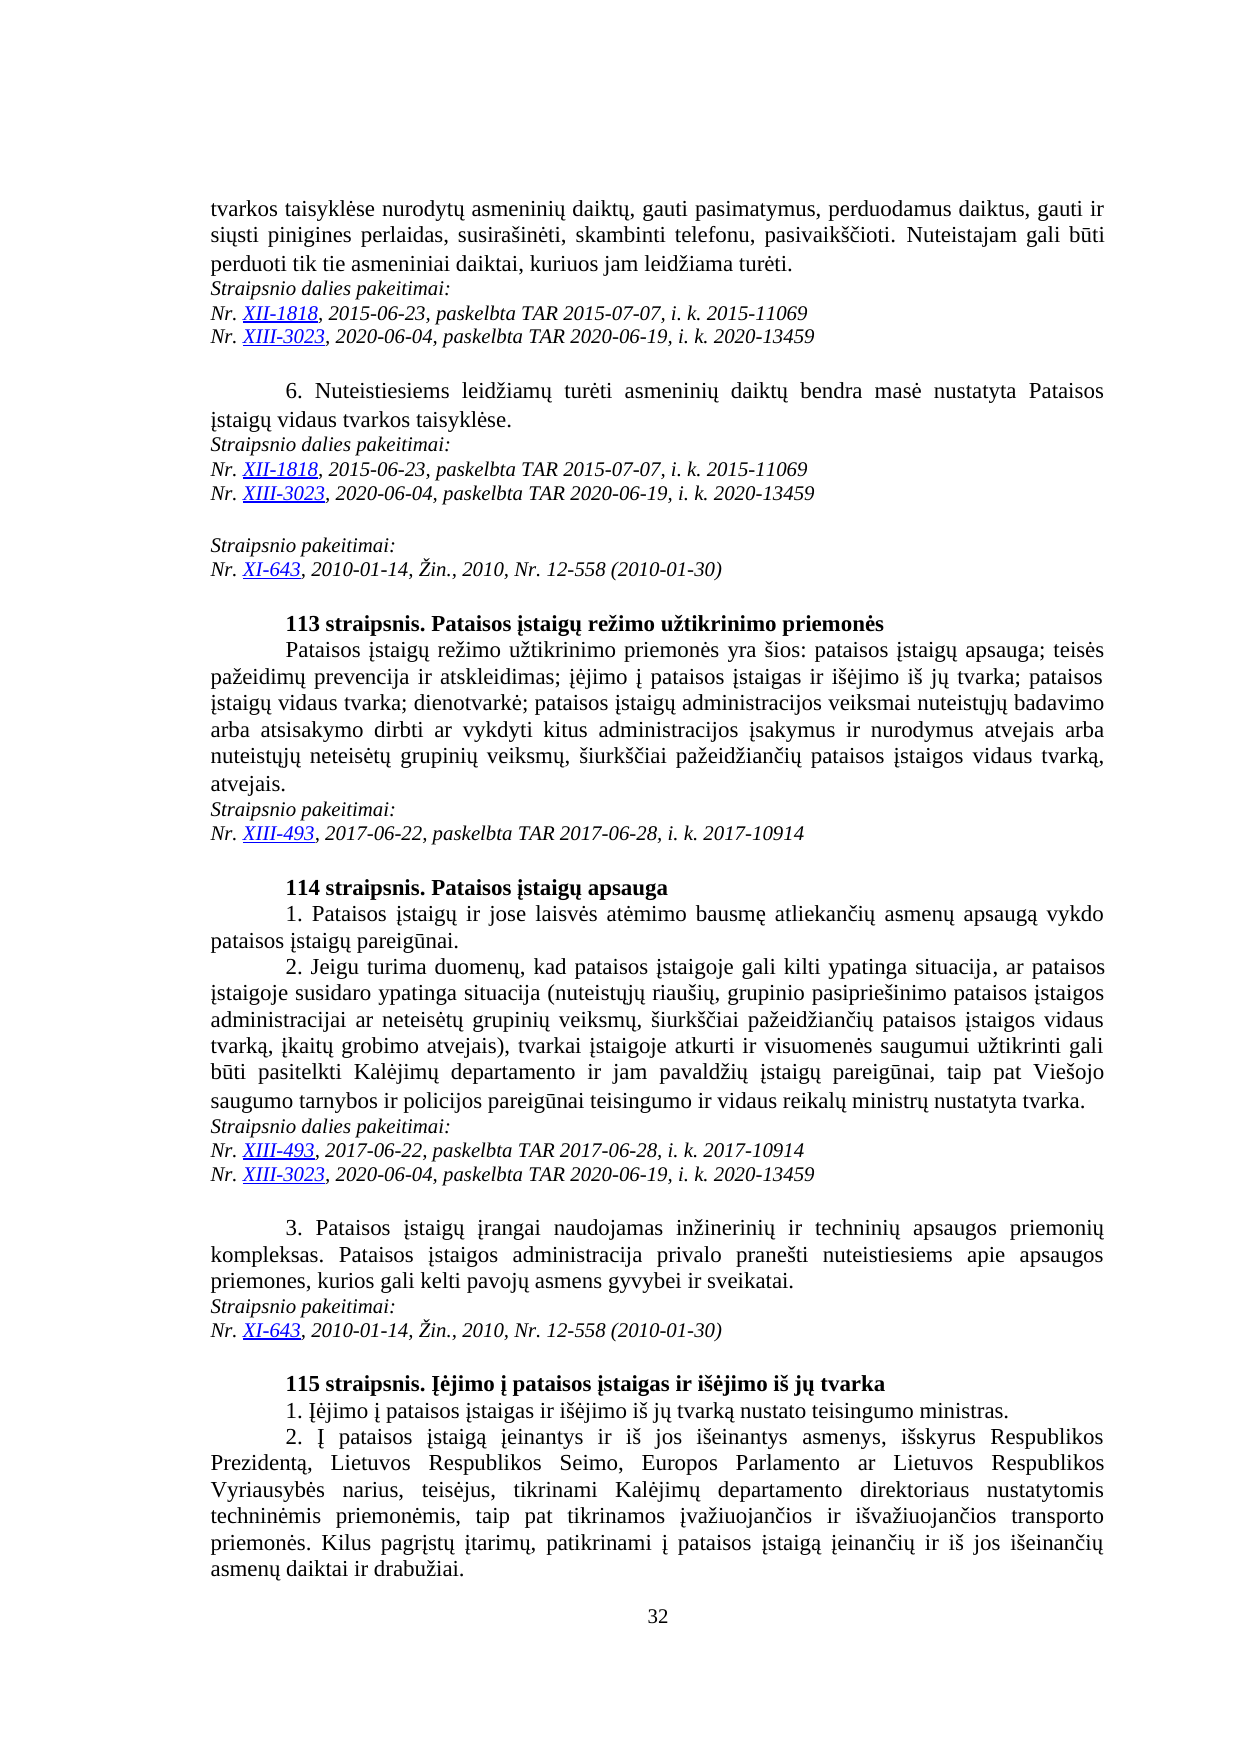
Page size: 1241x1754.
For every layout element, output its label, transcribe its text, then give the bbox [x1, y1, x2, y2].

text Straipsnio pakeitimai: [210, 797, 1105, 821]
text Straipsnio pakeitimai: [210, 533, 1105, 557]
text 1. Pataisos įstaigų ir jose laisvės atėmimo bausmę atliekančių asmenų apsaugą vykdo pataisos įstaigų pareigūnai. [210, 900, 1105, 953]
text 115 straipsnis. Įėjimo į pataisos įstaigas ir išėjimo iš jų tvarka [210, 1370, 1105, 1397]
text 114 straipsnis. Pataisos įstaigų apsauga [210, 874, 1105, 900]
text Straipsnio pakeitimai: [210, 1293, 1105, 1318]
text 1. Įėjimo į pataisos įstaigas ir išėjimo iš jų tvarką nustato teisingumo ministras. [210, 1397, 1105, 1423]
text Nr. XIII-493, 2017-06-22, paskelbta TAR 2017-06-28, i. k. 2017-10914 [210, 821, 1105, 845]
text Nr. XIII-3023, 2020-06-04, paskelbta TAR 2020-06-19, i. k. 2020-13459 [210, 324, 1105, 348]
text Nr. XI-643, 2010-01-14, Žin., 2010, Nr. 12-558 (2010-01-30) [210, 1318, 1105, 1342]
text Nr. XIII-3023, 2020-06-04, paskelbta TAR 2020-06-19, i. k. 2020-13459 [210, 481, 1105, 504]
text 6. Nuteistiesiems leidžiamų turėti asmeninių daiktų bendra masė nustatyta Pataisos įstaigų vidaus tvarkos taisyklėse. [210, 377, 1105, 432]
text tvarkos taisyklėse nurodytų asmeninių daiktų, gauti pasimatymus, perduodamus daiktus, gauti ir siųsti pinigines perlaidas, susirašinėti, skambinti telefonu, pasivaikščioti. Nuteistajam gali būti perduoti tik tie asmeniniai daiktai, kuriuos jam leidžiama turėti. [210, 195, 1105, 276]
text 2. Jeigu turima duomenų, kad pataisos įstaigoje gali kilti ypatinga situacija, ar pataisos įstaigoje susidaro ypatinga situacija (nuteistųjų riaušių, grupinio pasipriešinimo pataisos įstaigos administracijai ar neteisėtų grupinių veiksmų, šiurkščiai pažeidžiančių pataisos įstaigos vidaus tvarką, įkaitų grobimo atvejais), tvarkai įstaigoje atkurti ir visuomenės saugumui užtikrinti gali būti pasitelkti Kalėjimų departamento ir jam pavaldžių įstaigų pareigūnai, taip pat Viešojo saugumo tarnybos ir policijos pareigūnai teisingumo ir vidaus reikalų ministrų nustatyta tvarka. [210, 953, 1105, 1113]
text Nr. XI-643, 2010-01-14, Žin., 2010, Nr. 12-558 (2010-01-30) [210, 557, 1105, 581]
text 113 straipsnis. Pataisos įstaigų režimo užtikrinimo priemonės [210, 610, 1105, 637]
text Nr. XIII-493, 2017-06-22, paskelbta TAR 2017-06-28, i. k. 2017-10914 [210, 1138, 1105, 1162]
text Straipsnio dalies pakeitimai: [210, 1113, 1105, 1138]
text Nr. XII-1818, 2015-06-23, paskelbta TAR 2015-07-07, i. k. 2015-11069 [210, 456, 1105, 481]
text 2. Į pataisos įstaigą įeinantys ir iš jos išeinantys asmenys, išskyrus Respublikos Prezidentą, Lietuvos Respublikos Seimo, Europos Parlamento ar Lietuvos Respublikos Vyriausybės narius, teisėjus, tikrinami Kalėjimų departamento direktoriaus nustatytomis techninėmis priemonėmis, taip pat tikrinamos įvažiuojančios ir išvažiuojančios transporto priemonės. Kilus pagrįstų įtarimų, patikrinami į pataisos įstaigą įeinančių ir iš jos išeinančių asmenų daiktai ir drabužiai. [210, 1423, 1105, 1581]
text Nr. XIII-3023, 2020-06-04, paskelbta TAR 2020-06-19, i. k. 2020-13459 [210, 1162, 1105, 1186]
text Straipsnio dalies pakeitimai: [210, 432, 1105, 456]
text 3. Pataisos įstaigų įrangai naudojamas inžinerinių ir techninių apsaugos priemonių kompleksas. Pataisos įstaigos administracija privalo pranešti nuteistiesiems apie apsaugos priemones, kurios gali kelti pavojų asmens gyvybei ir sveikatai. [210, 1214, 1105, 1293]
text Nr. XII-1818, 2015-06-23, paskelbta TAR 2015-07-07, i. k. 2015-11069 [210, 300, 1105, 324]
text Pataisos įstaigų režimo užtikrinimo priemonės yra šios: pataisos įstaigų apsauga; teisės pažeidimų prevencija ir atskleidimas; įėjimo į pataisos įstaigas ir išėjimo iš jų tvarka; pataisos įstaigų vidaus tvarka; dienotvarkė; pataisos įstaigų administracijos veiksmai nuteistųjų badavimo arba atsisakymo dirbti ar vykdyti kitus administracijos įsakymus ir nurodymus atvejais arba nuteistųjų neteisėtų grupinių veiksmų, šiurkščiai pažeidžiančių pataisos įstaigos vidaus tvarką, atvejais. [210, 637, 1105, 797]
text Straipsnio dalies pakeitimai: [210, 276, 1105, 300]
